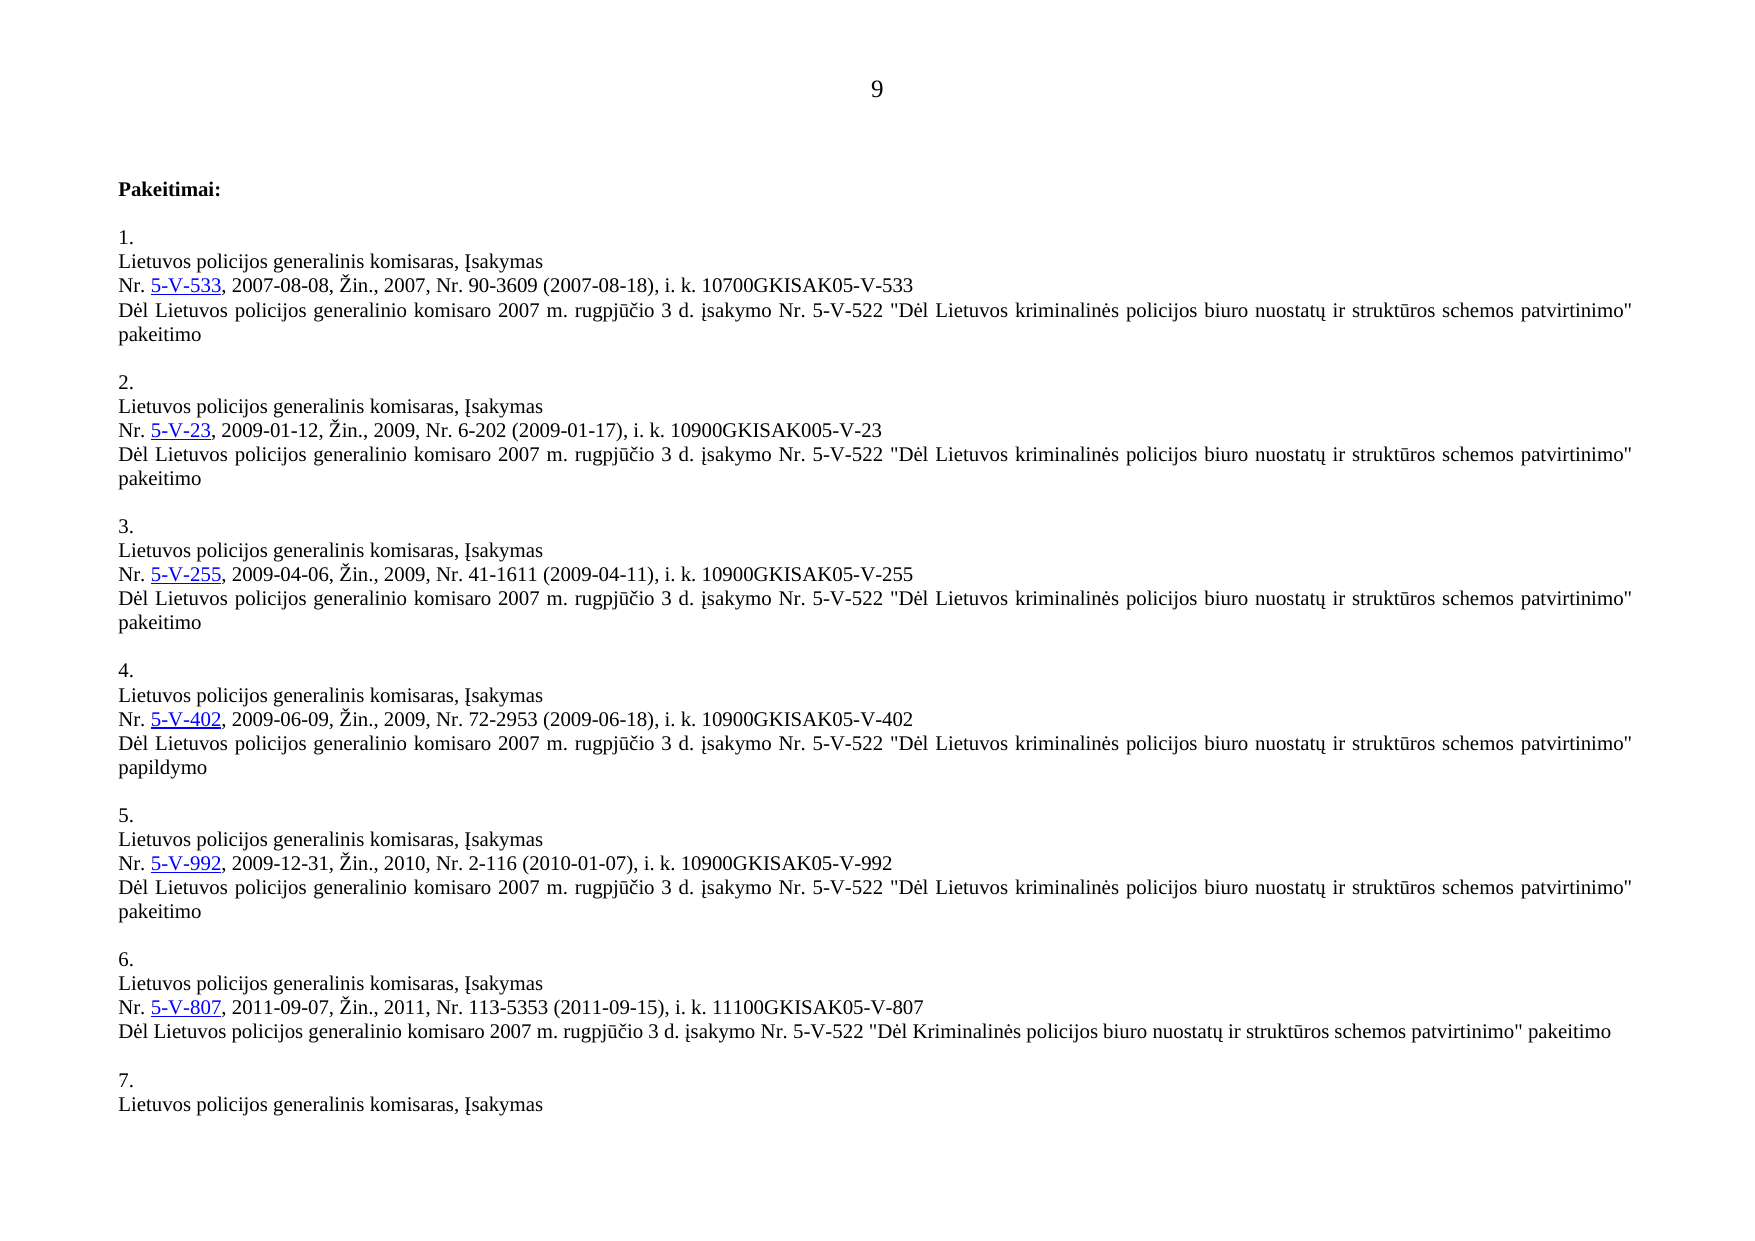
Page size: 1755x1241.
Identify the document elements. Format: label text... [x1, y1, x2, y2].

text Dėl Lietuvos policijos generalinio komisaro 2007 m. rugpjūčio 3 d. įsakymo Nr. 5-V-522 "Dėl Lietuvos kriminalinės policijos biuro nuostatų ir struktūros schemos patvirtinimo" papildymo [118, 731, 1636, 779]
text Dėl Lietuvos policijos generalinio komisaro 2007 m. rugpjūčio 3 d. įsakymo Nr. 5-V-522 "Dėl Kriminalinės policijos biuro nuostatų ir struktūros schemos patvirtinimo" pakeitimo [118, 1019, 1636, 1043]
text Dėl Lietuvos policijos generalinio komisaro 2007 m. rugpjūčio 3 d. įsakymo Nr. 5-V-522 "Dėl Lietuvos kriminalinės policijos biuro nuostatų ir struktūros schemos patvirtinimo" pakeitimo [118, 442, 1636, 490]
text 4. [118, 658, 1636, 682]
text Lietuvos policijos generalinis komisaras, Įsakymas [118, 394, 1636, 418]
text Nr. 5-V-23, 2009-01-12, Žin., 2009, Nr. 6-202 (2009-01-17), i. k. 10900GKISAK005-V-23 [118, 418, 1636, 442]
text Nr. 5-V-402, 2009-06-09, Žin., 2009, Nr. 72-2953 (2009-06-18), i. k. 10900GKISAK05-V-402 [118, 707, 1636, 731]
text Lietuvos policijos generalinis komisaras, Įsakymas [118, 538, 1636, 562]
text Lietuvos policijos generalinis komisaras, Įsakymas [118, 249, 1636, 273]
text Pakeitimai: [118, 177, 1636, 201]
text Lietuvos policijos generalinis komisaras, Įsakymas [118, 971, 1636, 995]
text Lietuvos policijos generalinis komisaras, Įsakymas [118, 682, 1636, 707]
text 6. [118, 947, 1636, 971]
text Lietuvos policijos generalinis komisaras, Įsakymas [118, 827, 1636, 851]
text 2. [118, 370, 1636, 394]
text Dėl Lietuvos policijos generalinio komisaro 2007 m. rugpjūčio 3 d. įsakymo Nr. 5-V-522 "Dėl Lietuvos kriminalinės policijos biuro nuostatų ir struktūros schemos patvirtinimo" pakeitimo [118, 586, 1636, 634]
text 1. [118, 225, 1636, 249]
text Dėl Lietuvos policijos generalinio komisaro 2007 m. rugpjūčio 3 d. įsakymo Nr. 5-V-522 "Dėl Lietuvos kriminalinės policijos biuro nuostatų ir struktūros schemos patvirtinimo" pakeitimo [118, 875, 1636, 923]
text Nr. 5-V-533, 2007-08-08, Žin., 2007, Nr. 90-3609 (2007-08-18), i. k. 10700GKISAK05-V-533 [118, 273, 1636, 297]
text Dėl Lietuvos policijos generalinio komisaro 2007 m. rugpjūčio 3 d. įsakymo Nr. 5-V-522 "Dėl Lietuvos kriminalinės policijos biuro nuostatų ir struktūros schemos patvirtinimo" pakeitimo [118, 297, 1636, 346]
text 5. [118, 803, 1636, 827]
text Nr. 5-V-807, 2011-09-07, Žin., 2011, Nr. 113-5353 (2011-09-15), i. k. 11100GKISAK05-V-807 [118, 995, 1636, 1019]
text 3. [118, 514, 1636, 538]
text Nr. 5-V-255, 2009-04-06, Žin., 2009, Nr. 41-1611 (2009-04-11), i. k. 10900GKISAK05-V-255 [118, 562, 1636, 586]
text 7. [118, 1067, 1636, 1092]
text Lietuvos policijos generalinis komisaras, Įsakymas [118, 1092, 1636, 1116]
text Nr. 5-V-992, 2009-12-31, Žin., 2010, Nr. 2-116 (2010-01-07), i. k. 10900GKISAK05-V-992 [118, 851, 1636, 875]
